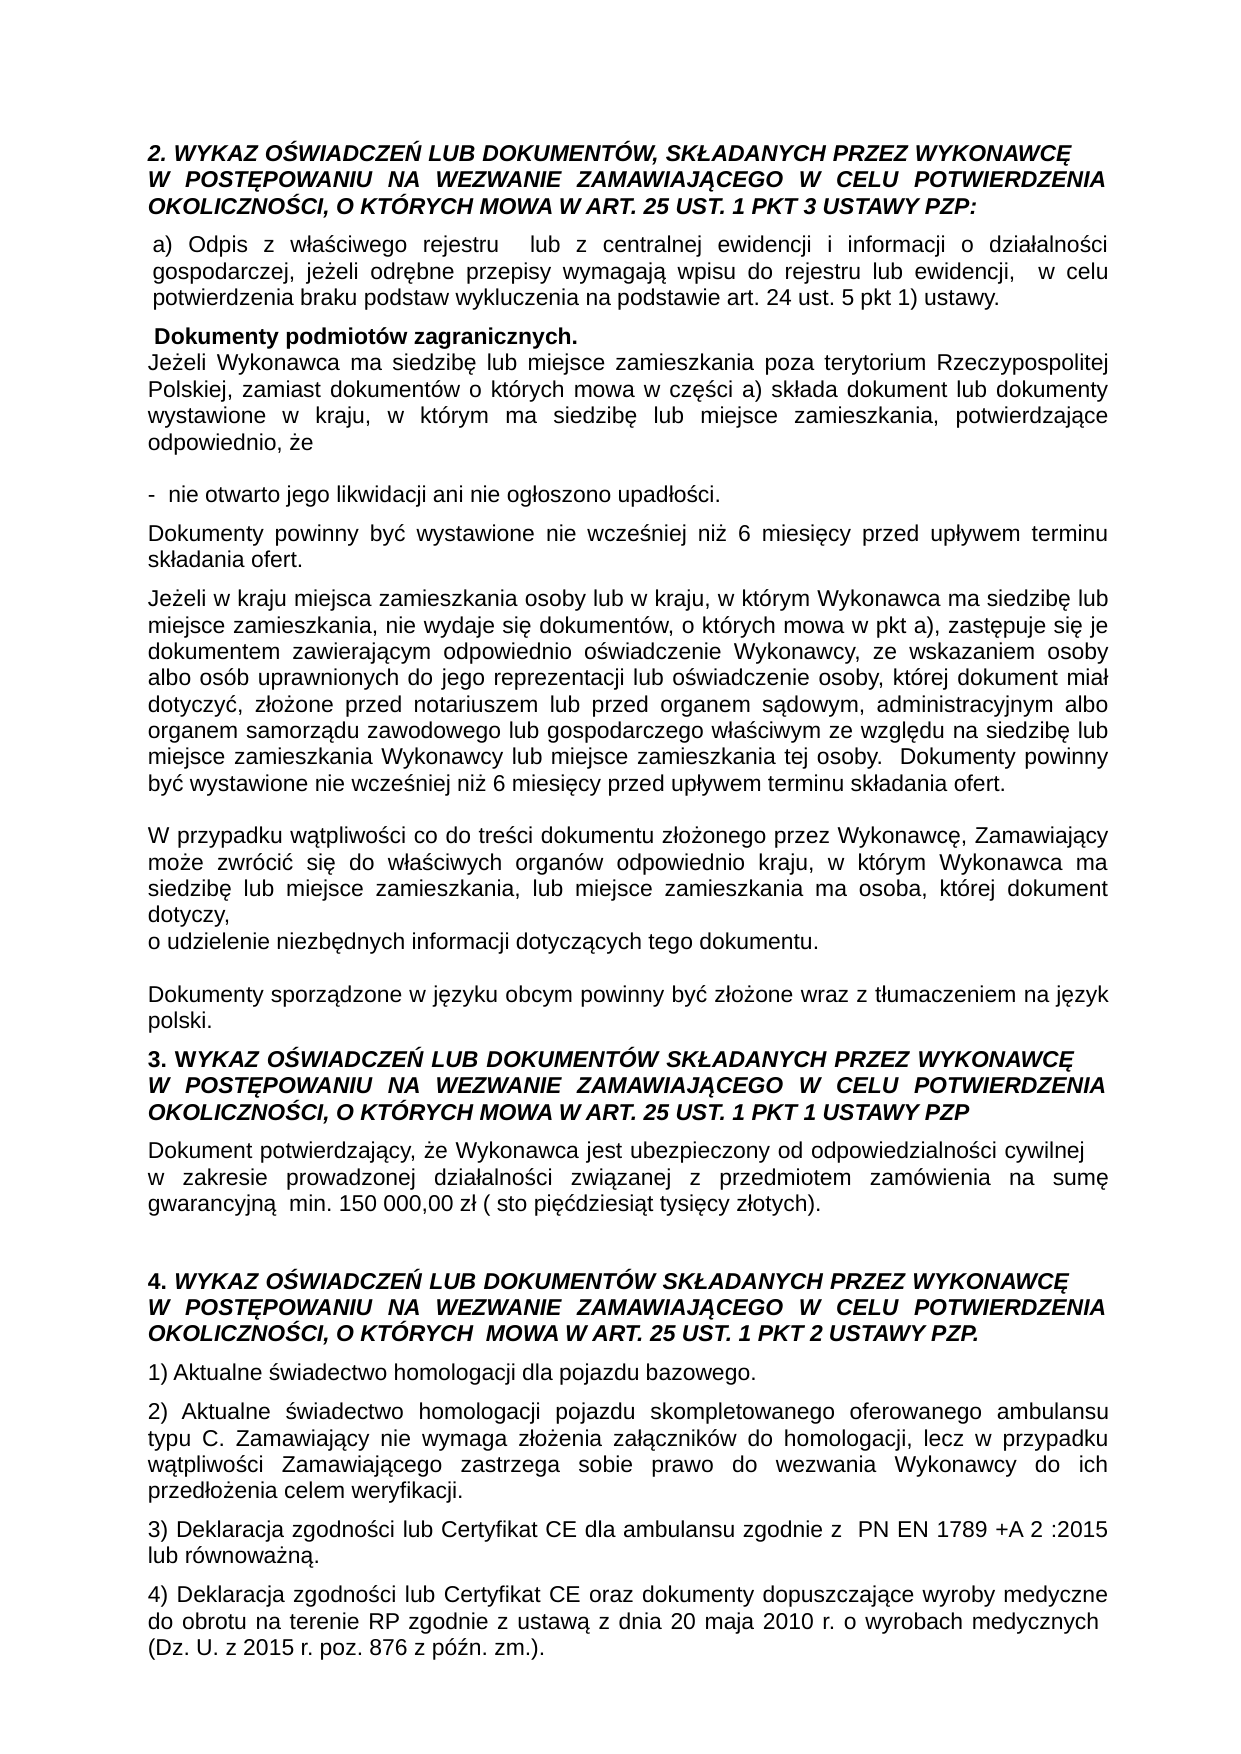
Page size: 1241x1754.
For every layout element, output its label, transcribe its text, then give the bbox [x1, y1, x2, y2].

text 2. WYKAZ OŚWIADCZEŃ LUB DOKUMENTÓW, SKŁADANYCH PRZEZ WYKONAWCĘ W POSTĘPOWANIU NA WEZWANIE ZAMAWIAJĄCEGO W CELU POTWIERDZENIA OKOLICZNOŚCI, O KTÓRYCH MOWA W ART. 25 UST. 1 PKT 3 USTAWY PZP: [148, 140, 1109, 219]
text 3) Deklaracja zgodności lub Certyfikat CE dla ambulansu zgodnie z PN EN 1789 +A 2 :2015 lub równoważną. [148, 1516, 1109, 1569]
text 1) Aktualne świadectwo homologacji dla pojazdu bazowego. [148, 1359, 1109, 1386]
text Jeżeli w kraju miejsca zamieszkania osoby lub w kraju, w którym Wykonawca ma siedzibę lub miejsce zamieszkania, nie wydaje się dokumentów, o których mowa w pkt a), zastępuje się je dokumentem zawierającym odpowiednio oświadczenie Wykonawcy, ze wskazaniem osoby albo osób uprawnionych do jego reprezentacji lub oświadczenie osoby, której dokument miał dotyczyć, złożone przed notariuszem lub przed organem sądowym, administracyjnym albo organem samorządu zawodowego lub gospodarczego właściwym ze względu na siedzibę lub miejsce zamieszkania Wykonawcy lub miejsce zamieszkania tej osoby. Dokumenty powinny być wystawione nie wcześniej niż 6 miesięcy przed upływem terminu składania ofert. [148, 585, 1109, 796]
text 4. WYKAZ OŚWIADCZEŃ LUB DOKUMENTÓW SKŁADANYCH PRZEZ WYKONAWCĘ W POSTĘPOWANIU NA WEZWANIE ZAMAWIAJĄCEGO W CELU POTWIERDZENIA OKOLICZNOŚCI, O KTÓRYCH MOWA W ART. 25 UST. 1 PKT 2 USTAWY PZP. [148, 1268, 1109, 1347]
text Dokumenty podmiotów zagranicznych. [148, 323, 1109, 349]
text Dokumenty powinny być wystawione nie wcześniej niż 6 miesięcy przed upływem terminu składania ofert. [148, 520, 1109, 573]
text Dokumenty sporządzone w języku obcym powinny być złożone wraz z tłumaczeniem na język polski. [148, 981, 1109, 1033]
text 2) Aktualne świadectwo homologacji pojazdu skompletowanego oferowanego ambulansu typu C. Zamawiający nie wymaga złożenia załączników do homologacji, lecz w przypadku wątpliwości Zamawiającego zastrzega sobie prawo do wezwania Wykonawcy do ich przedłożenia celem weryfikacji. [148, 1398, 1109, 1503]
text Dokument potwierdzający, że Wykonawca jest ubezpieczony od odpowiedzialności cywilnej w zakresie prowadzonej działalności związanej z przedmiotem zamówienia na sumę gwarancyjną min. 150 000,00 zł ( sto pięćdziesiąt tysięcy złotych). [148, 1137, 1109, 1216]
text - nie otwarto jego likwidacji ani nie ogłoszono upadłości. [148, 481, 1109, 507]
text Jeżeli Wykonawca ma siedzibę lub miejsce zamieszkania poza terytorium Rzeczypospolitej Polskiej, zamiast dokumentów o których mowa w części a) składa dokument lub dokumenty wystawione w kraju, w którym ma siedzibę lub miejsce zamieszkania, potwierdzające odpowiednio, że [148, 349, 1109, 455]
text W przypadku wątpliwości co do treści dokumentu złożonego przez Wykonawcę, Zamawiający może zwrócić się do właściwych organów odpowiednio kraju, w którym Wykonawca ma siedzibę lub miejsce zamieszkania, lub miejsce zamieszkania ma osoba, której dokument dotyczy, o udzielenie niezbędnych informacji dotyczących tego dokumentu. [148, 822, 1109, 954]
text 4) Deklaracja zgodności lub Certyfikat CE oraz dokumenty dopuszczające wyroby medyczne do obrotu na terenie RP zgodnie z ustawą z dnia 20 maja 2010 r. o wyrobach medycznych (Dz. U. z 2015 r. poz. 876 z późn. zm.). [148, 1581, 1109, 1660]
text a) Odpis z właściwego rejestru lub z centralnej ewidencji i informacji o działalności gospodarczej, jeżeli odrębne przepisy wymagają wpisu do rejestru lub ewidencji, w celu potwierdzenia braku podstaw wykluczenia na podstawie art. 24 ust. 5 pkt 1) ustawy. [152, 231, 1109, 311]
text 3. WYKAZ OŚWIADCZEŃ LUB DOKUMENTÓW SKŁADANYCH PRZEZ WYKONAWCĘ W POSTĘPOWANIU NA WEZWANIE ZAMAWIAJĄCEGO W CELU POTWIERDZENIA OKOLICZNOŚCI, O KTÓRYCH MOWA W ART. 25 UST. 1 PKT 1 USTAWY PZP [148, 1046, 1109, 1125]
